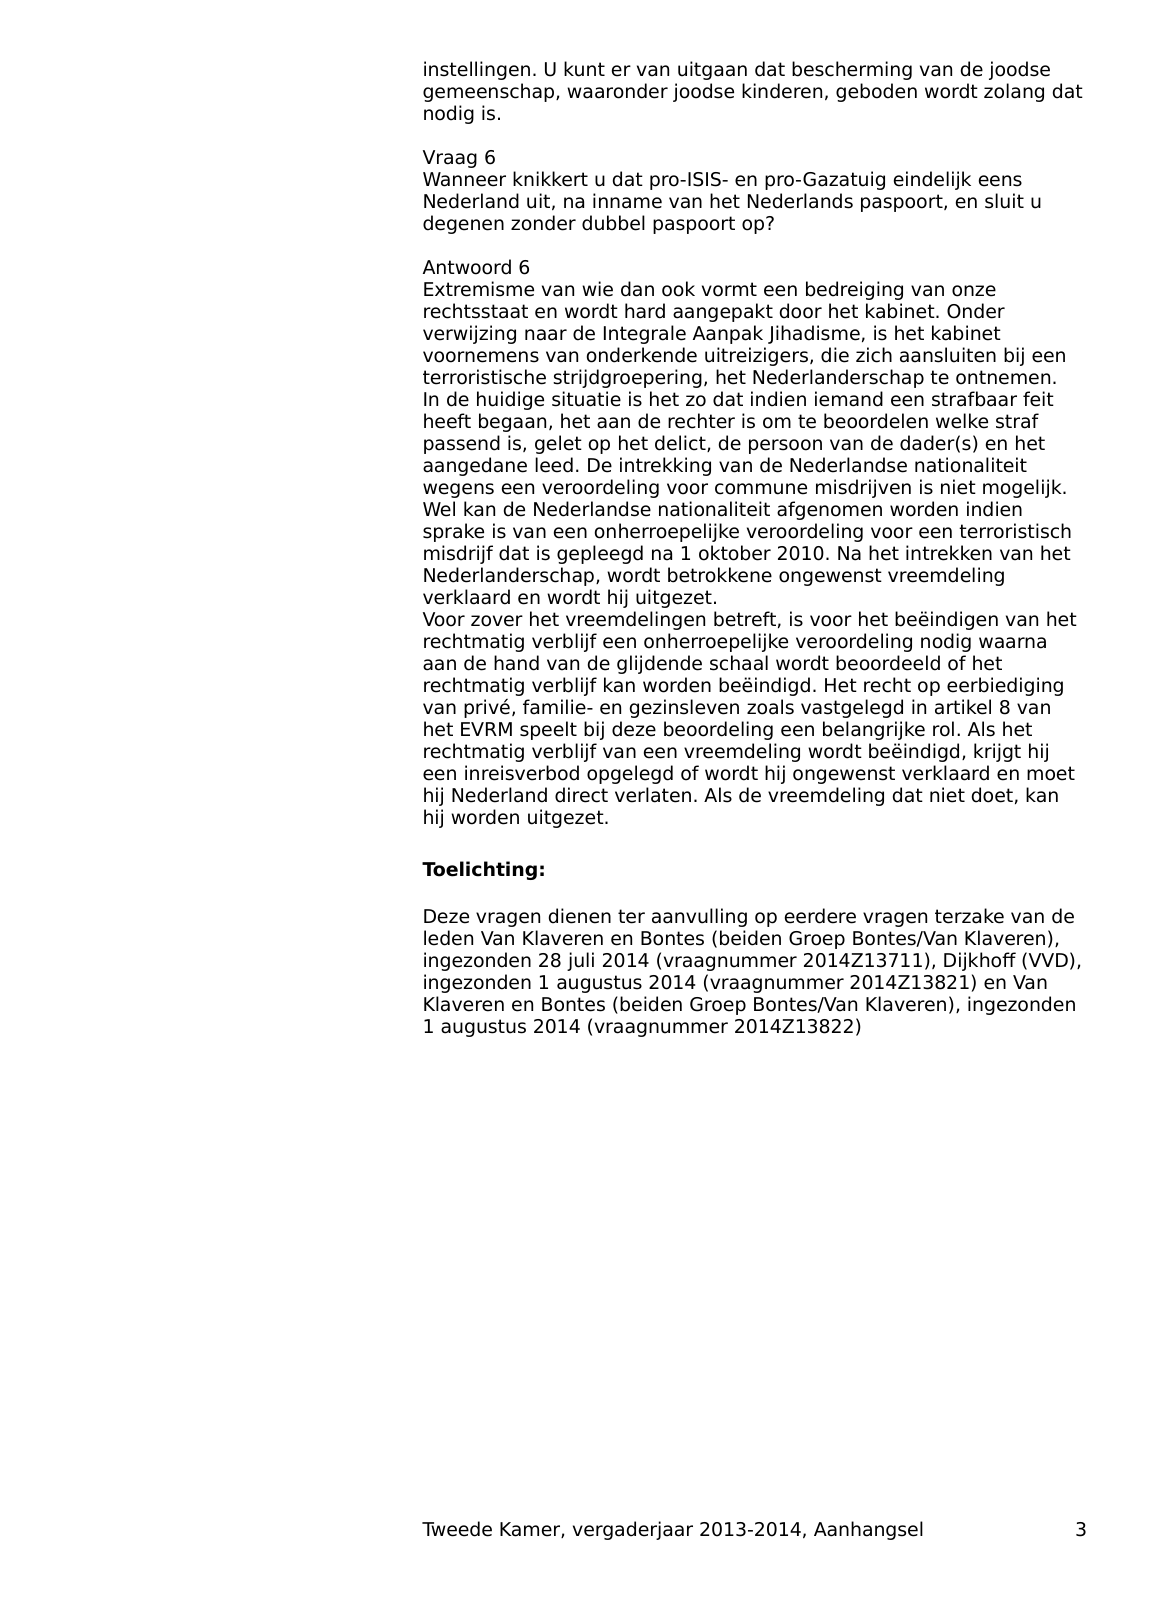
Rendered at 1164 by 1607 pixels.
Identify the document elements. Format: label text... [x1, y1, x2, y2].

text Antwoord 6 [422, 257, 1087, 279]
subtitle Toelichting: [422, 859, 1087, 881]
text Voor zover het vreemdelingen betreft, is voor het beëindigen van het rechtmatig verblijf een onherroepelijke veroordeling nodig waarna aan de hand van de glijdende schaal wordt beoordeeld of het rechtmatig verblijf kan worden beëindigd. Het recht op eerbiediging van privé, familie- en gezinsleven zoals vastgelegd in artikel 8 van het EVRM speelt bij deze beoordeling een belangrijke rol. Als het rechtmatig verblijf van een vreemdeling wordt beëindigd, krijgt hij een inreisverbod opgelegd of wordt hij ongewenst verklaard en moet hij Nederland direct verlaten. Als de vreemdeling dat niet doet, kan hij worden uitgezet. [422, 609, 1087, 829]
text instellingen. U kunt er van uitgaan dat bescherming van de joodse gemeenschap, waaronder joodse kinderen, geboden wordt zolang dat nodig is. [422, 59, 1087, 125]
text Deze vragen dienen ter aanvulling op eerdere vragen terzake van de leden Van Klaveren en Bontes (beiden Groep Bontes/Van Klaveren), ingezonden 28 juli 2014 (vraagnummer 2014Z13711), Dijkhoff (VVD), ingezonden 1 augustus 2014 (vraagnummer 2014Z13821) en Van Klaveren en Bontes (beiden Groep Bontes/Van Klaveren), ingezonden 1 augustus 2014 (vraagnummer 2014Z13822) [422, 906, 1087, 1038]
text Extremisme van wie dan ook vormt een bedreiging van onze rechtsstaat en wordt hard aangepakt door het kabinet. Onder verwijzing naar de Integrale Aanpak Jihadisme, is het kabinet voornemens van onderkende uitreizigers, die zich aansluiten bij een terroristische strijdgroepering, het Nederlanderschap te ontnemen. [422, 279, 1087, 389]
text In de huidige situatie is het zo dat indien iemand een strafbaar feit heeft begaan, het aan de rechter is om te beoordelen welke straf passend is, gelet op het delict, de persoon van de dader(s) en het aangedane leed. De intrekking van de Nederlandse nationaliteit wegens een veroordeling voor commune misdrijven is niet mogelijk. Wel kan de Nederlandse nationaliteit afgenomen worden indien sprake is van een onherroepelijke veroordeling voor een terroristisch misdrijf dat is gepleegd na 1 oktober 2010. Na het intrekken van het Nederlanderschap, wordt betrokkene ongewenst vreemdeling verklaard en wordt hij uitgezet. [422, 389, 1087, 609]
text Vraag 6 [422, 147, 1087, 169]
text Wanneer knikkert u dat pro-ISIS- en pro-Gazatuig eindelijk eens Nederland uit, na inname van het Nederlands paspoort, en sluit u degenen zonder dubbel paspoort op? [422, 169, 1087, 235]
